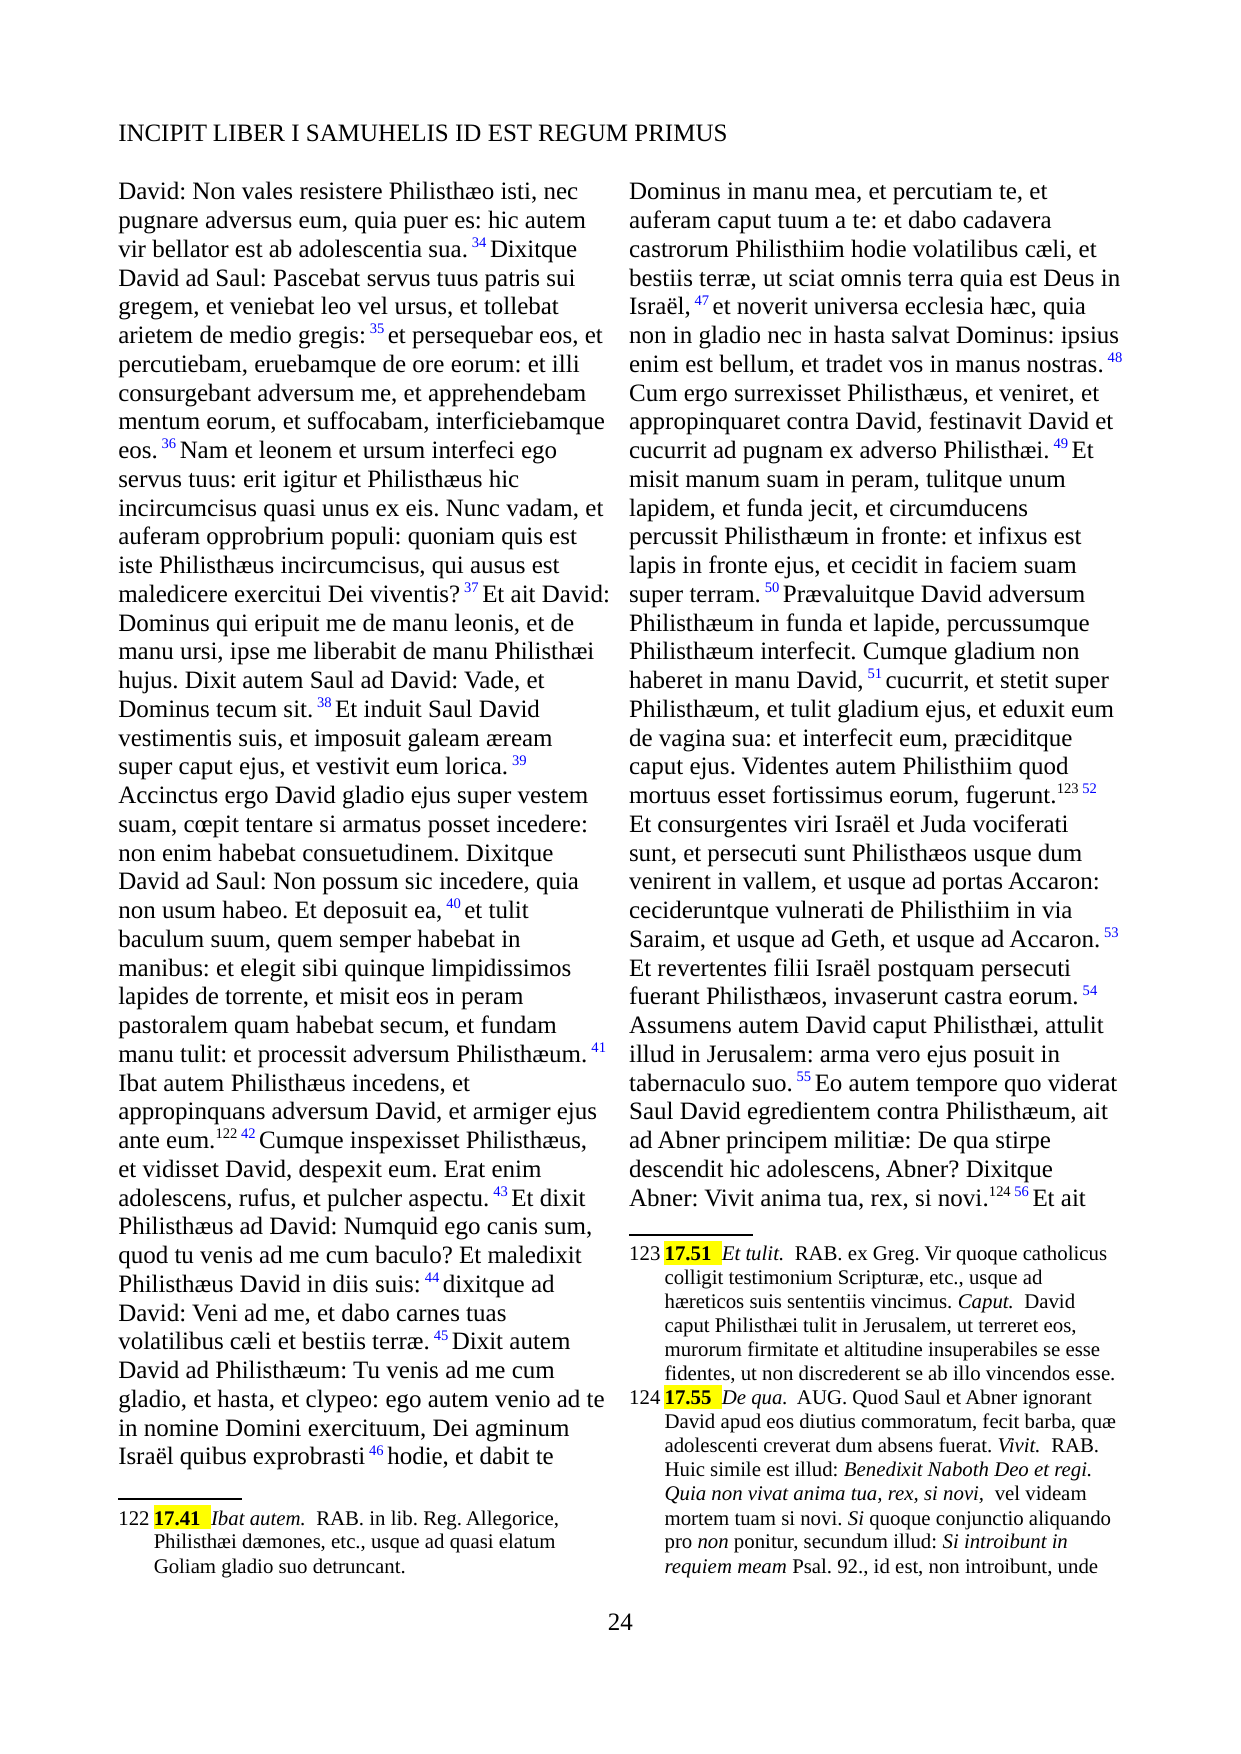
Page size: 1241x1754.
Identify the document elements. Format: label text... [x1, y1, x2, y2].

text 17 Congregantes autem Philisthiim agmina sua in prælium, convenerunt in Socho Judæ: et castrametati sunt inter Socho et Azeca in finibus Dommim. 2 Porro Saul et filii Israël congregati venerunt in Vallem terebinthi, et direxerunt aciem ad pugnandum contra Philisthiim. 3 Et Philisthiim stabant super montem ex parte hac, et Israël stabat supra montem ex altera parte: vallisque erat inter eos. 4 Et egressus est vir spurius de castris Philisthinorum nomine Goliath, de Geth, altitudinis sex cubitorum et palmi: 5 et cassis ærea super caput ejus, et lorica squamata induebatur. Porro pondus loricæ ejus, quinque millia siclorum æris erat: 6 et ocreas æreas habebat in cruribus, et clypeus æreus tegebat humeros ejus. 7 Hastile autem hastæ ejus erat quasi liciatorium texentium: ipsum autem ferrum hastæ ejus sexcentos siclos habebat ferri: et armiger ejus antecedebat eum. 8 Stansque clamabat adversum phalangas Israël, et dicebat eis: Quare venistis parati ad prælium? numquid ego non sum Philisthæus, et vos servi Saul? eligite ex vobis virum, et descendat ad singulare certamen. 9 Si quiverit pugnare mecum, et percusserit me, erimus vobis servi: si autem ego prævaluero, et percussero eum, vos servi eritis, et servietis nobis. 10 Et aiebat Philisthæus: Ego exprobravi agminibus Israël hodie: date mihi virum, et ineat mecum singulare certamen. 11 Audiens autem Saul et omnes Israëlitæ sermones Philisthæi hujuscemodi, stupebant, et metuebant nimis. 12 David autem erat filius viri Ephrathæi, de quo supra dictum est, de Bethlehem Juda, cui nomen erat Isai, qui habebat octo filios, et erat vir in diebus Saul senex, et grandævus inter viros. 13 Abierunt autem tres filii ejus majores post Saul in prælium: et nomina trium filiorum ejus qui perrexerunt ad bellum, Eliab primogenitus, et secundus Abinadab, tertiusque Samma. 14 David autem erat minimus. Tribus ergo majoribus secutis Saulem, 15 abiit David, et reversus est a Saul ut pasceret gregem patris sui in Bethlehem. 16 Procedebat vero Philisthæus mane et vespere, et stabat quadraginta diebus. 17 Dixit autem Isai ad David filium suum: Accipe fratribus tuis ephi polentæ, et decem panes istos, et curre in castra ad fratres tuos, 18 et decem formellas casei has deferes ad tribunum: et fratres tuos visitabis, si recte agant: et cum quibus ordinati sunt, disce. 19 Saul autem, et illi, et omnes filii Israël, in Valle terebinthi pugnabant adversum Philisthiim. 20 Surrexit itaque David mane, et commendavit gregem custodi: et onustus abiit, sicut præceperat ei Isai. Et venit ad locum Magala, et ad exercitum, qui egressus ad pugnam vociferatus erat in certamine. 21 Direxerat enim aciem Israël, sed et Philisthiim ex adverso fuerant præparati. 22 Derelinquens ergo David vasa quæ attulerat sub manu custodis ad sarcinas, cucurrit ad locum certaminis, et interrogabat si omnia recte agerentur erga fratres suos. 23 Cumque adhuc ille loqueretur eis, apparuit vir ille spurius ascendens, Goliath nomine, Philisthæus de Geth, de castris Philisthinorum: et loquente eo hæc eadem verba audivit David. 24 Omnes autem Israëlitæ, cum vidissent virum, fugerunt a facie ejus, timentes eum valde. 25 Et dixit unus quispiam de Israël: Num vidistis virum hunc, qui ascendit? ad exprobrandum enim Israëli ascendit. Virum ergo qui percusserit eum, ditabit rex divitiis magnis, et filiam suam dabit ei, et domum patris ejus faciet absque tributo in Israël. 26 Et ait David ad viros qui stabant secum, dicens: Quid dabitur viro qui percusserit Philisthæum hunc, et tulerit opprobrium de Israël? quis enim est hic Philisthæus incircumcisus, qui exprobravit acies Dei viventis? 27 Referebat autem ei populus eumdem sermonem, dicens: Hæc dabuntur viro qui percusserit eum. 28 Quod cum audisset Eliab frater ejus major, loquente eo cum aliis, iratus est contra David, et ait: Quare venisti, et quare dereliquisti pauculas oves illas in deserto? Ego novi superbiam tuam, et nequitiam cordis tui: quia ut videres prælium, descendisti. 29 Et dixit David: Quid feci? numquid non verbum est? 30 Et declinavit paululum ab eo ad alium: dixitque eumdem sermonem. Et respondit ei populus verbum sicut prius. 31 Audita sunt autem verba quæ locutus est David, et annuntiata in conspectu Saul. 32 Ad quem cum fuisset adductus, locutus est ei: Non concidat cor cujusquam in eo: ego servus tuus vadam, et pugnabo adversus Philisthæum. 33 Et ait Saul ad David: Non vales resistere Philisthæo isti, nec pugnare adversus eum, quia puer es: hic autem vir bellator est ab adolescentia sua. 34 Dixitque David ad Saul: Pascebat servus tuus patris sui gregem, et veniebat leo vel ursus, et tollebat arietem de medio gregis: 35 et persequebar eos, et percutiebam, eruebamque de ore eorum: et illi consurgebant adversum me, et apprehendebam mentum eorum, et suffocabam, interficiebamque eos. 36 Nam et leonem et ursum interfeci ego servus tuus: erit igitur et Philisthæus hic incircumcisus quasi unus ex eis. Nunc vadam, et auferam opprobrium populi: quoniam quis est iste Philisthæus incircumcisus, qui ausus est maledicere exercitui Dei viventis? 37 Et ait David: Dominus qui eripuit me de manu leonis, et de manu ursi, ipse me liberabit de manu Philisthæi hujus. Dixit autem Saul ad David: Vade, et Dominus tecum sit. 38 Et induit Saul David vestimentis suis, et imposuit galeam æream super caput ejus, et vestivit eum lorica. 39 Accinctus ergo David gladio ejus super vestem suam, cœpit tentare si armatus posset incedere: non enim habebat consuetudinem. Dixitque David ad Saul: Non possum sic incedere, quia non usum habeo. Et deposuit ea, 40 et tulit baculum suum, quem semper habebat in manibus: et elegit sibi quinque limpidissimos lapides de torrente, et misit eos in peram pastoralem quam habebat secum, et fundam manu tulit: et processit adversum Philisthæum. 41 Ibat autem Philisthæus incedens, et appropinquans adversum David, et armiger ejus ante eum. 42 Cumque inspexisset Philisthæus, et vidisset David, despexit eum. Erat enim adolescens, rufus, et pulcher aspectu. 43 Et dixit Philisthæus ad David: Numquid ego canis sum, quod tu venis ad me cum baculo? Et maledixit Philisthæus David in diis suis: 44 dixitque ad David: Veni ad me, et dabo carnes tuas volatilibus cæli et bestiis terræ. 45 Dixit autem David ad Philisthæum: Tu venis ad me cum gladio, et hasta, et clypeo: ego autem venio ad te in nomine Domini exercituum, Dei agminum Israël quibus exprobrasti 46 hodie, et dabit te Dominus in manu mea, et percutiam te, et auferam caput tuum a te: et dabo cadavera castrorum Philisthiim hodie volatilibus cæli, et bestiis terræ, ut sciat omnis terra quia est Deus in Israël, 47 et noverit universa ecclesia hæc, quia non in gladio nec in hasta salvat Dominus: ipsius enim est bellum, et tradet vos in manus nostras. 48 Cum ergo surrexisset Philisthæus, et veniret, et appropinquaret contra David, festinavit David et cucurrit ad pugnam ex adverso Philisthæi. 49 Et misit manum suam in peram, tulitque unum lapidem, et funda jecit, et circumducens percussit Philisthæum in fronte: et infixus est lapis in fronte ejus, et cecidit in faciem suam super terram. 50 Prævaluitque David adversum Philisthæum in funda et lapide, percussumque Philisthæum interfecit. Cumque gladium non haberet in manu David, 51 cucurrit, et stetit super Philisthæum, et tulit gladium ejus, et eduxit eum de vagina sua: et interfecit eum, præciditque caput ejus. Videntes autem Philisthiim quod mortuus esset fortissimus eorum, fugerunt. 52 Et consurgentes viri Israël et Juda vociferati sunt, et persecuti sunt Philisthæos usque dum venirent in vallem, et usque ad portas Accaron: cecideruntque vulnerati de Philisthiim in via Saraim, et usque ad Geth, et usque ad Accaron. 53 Et revertentes filii Israël postquam persecuti fuerant Philisthæos, invaserunt castra eorum. 54 Assumens autem David caput Philisthæi, attulit illud in Jerusalem: arma vero ejus posuit in tabernaculo suo. 55 Eo autem tempore quo viderat Saul David egredientem contra Philisthæum, ait ad Abner principem militiæ: De qua stirpe descendit hic adolescens, Abner? Dixitque Abner: Vivit anima tua, rex, si novi. 56 Et ait rex: Interroga tu, cujus filius sit iste puer. 57 Cumque regressus esset David, percusso Philisthæo, tulit eum Abner, et introduxit coram Saule, caput Philisthæi habentem in manu. 58 Et ait ad eum Saul: De qua progenie es, o adolescens? Dixitque David: Filius servi tui Isai Bethlehemitæ ego sum. [629, 176, 1122, 1211]
text 17.51 Et tulit. RAB. ex Greg. Vir quoque catholicus colligit testimonium Scripturæ, etc., usque ad hæreticos suis sententiis vincimus. Caput. David caput Philisthæi tulit in Jerusalem, ut terreret eos, murorum firmitate et altitudine insuperabiles se esse fidentes, ut non discrederent se ab illo vincendos esse. [629, 1241, 1122, 1385]
text 17.41 Ibat autem. RAB. in lib. Reg. Allegorice, Philisthæi dæmones, etc., usque ad quasi elatum Goliam gladio suo detruncant. [118, 1505, 611, 1578]
text 17 Congregantes autem Philisthiim agmina sua in prælium, convenerunt in Socho Judæ: et castrametati sunt inter Socho et Azeca in finibus Dommim. 2 Porro Saul et filii Israël congregati venerunt in Vallem terebinthi, et direxerunt aciem ad pugnandum contra Philisthiim. 3 Et Philisthiim stabant super montem ex parte hac, et Israël stabat supra montem ex altera parte: vallisque erat inter eos. 4 Et egressus est vir spurius de castris Philisthinorum nomine Goliath, de Geth, altitudinis sex cubitorum et palmi: 5 et cassis ærea super caput ejus, et lorica squamata induebatur. Porro pondus loricæ ejus, quinque millia siclorum æris erat: 6 et ocreas æreas habebat in cruribus, et clypeus æreus tegebat humeros ejus. 7 Hastile autem hastæ ejus erat quasi liciatorium texentium: ipsum autem ferrum hastæ ejus sexcentos siclos habebat ferri: et armiger ejus antecedebat eum. 8 Stansque clamabat adversum phalangas Israël, et dicebat eis: Quare venistis parati ad prælium? numquid ego non sum Philisthæus, et vos servi Saul? eligite ex vobis virum, et descendat ad singulare certamen. 9 Si quiverit pugnare mecum, et percusserit me, erimus vobis servi: si autem ego prævaluero, et percussero eum, vos servi eritis, et servietis nobis. 10 Et aiebat Philisthæus: Ego exprobravi agminibus Israël hodie: date mihi virum, et ineat mecum singulare certamen. 11 Audiens autem Saul et omnes Israëlitæ sermones Philisthæi hujuscemodi, stupebant, et metuebant nimis. 12 David autem erat filius viri Ephrathæi, de quo supra dictum est, de Bethlehem Juda, cui nomen erat Isai, qui habebat octo filios, et erat vir in diebus Saul senex, et grandævus inter viros. 13 Abierunt autem tres filii ejus majores post Saul in prælium: et nomina trium filiorum ejus qui perrexerunt ad bellum, Eliab primogenitus, et secundus Abinadab, tertiusque Samma. 14 David autem erat minimus. Tribus ergo majoribus secutis Saulem, 15 abiit David, et reversus est a Saul ut pasceret gregem patris sui in Bethlehem. 16 Procedebat vero Philisthæus mane et vespere, et stabat quadraginta diebus. 17 Dixit autem Isai ad David filium suum: Accipe fratribus tuis ephi polentæ, et decem panes istos, et curre in castra ad fratres tuos, 18 et decem formellas casei has deferes ad tribunum: et fratres tuos visitabis, si recte agant: et cum quibus ordinati sunt, disce. 19 Saul autem, et illi, et omnes filii Israël, in Valle terebinthi pugnabant adversum Philisthiim. 20 Surrexit itaque David mane, et commendavit gregem custodi: et onustus abiit, sicut præceperat ei Isai. Et venit ad locum Magala, et ad exercitum, qui egressus ad pugnam vociferatus erat in certamine. 21 Direxerat enim aciem Israël, sed et Philisthiim ex adverso fuerant præparati. 22 Derelinquens ergo David vasa quæ attulerat sub manu custodis ad sarcinas, cucurrit ad locum certaminis, et interrogabat si omnia recte agerentur erga fratres suos. 23 Cumque adhuc ille loqueretur eis, apparuit vir ille spurius ascendens, Goliath nomine, Philisthæus de Geth, de castris Philisthinorum: et loquente eo hæc eadem verba audivit David. 24 Omnes autem Israëlitæ, cum vidissent virum, fugerunt a facie ejus, timentes eum valde. 25 Et dixit unus quispiam de Israël: Num vidistis virum hunc, qui ascendit? ad exprobrandum enim Israëli ascendit. Virum ergo qui percusserit eum, ditabit rex divitiis magnis, et filiam suam dabit ei, et domum patris ejus faciet absque tributo in Israël. 26 Et ait David ad viros qui stabant secum, dicens: Quid dabitur viro qui percusserit Philisthæum hunc, et tulerit opprobrium de Israël? quis enim est hic Philisthæus incircumcisus, qui exprobravit acies Dei viventis? 27 Referebat autem ei populus eumdem sermonem, dicens: Hæc dabuntur viro qui percusserit eum. 28 Quod cum audisset Eliab frater ejus major, loquente eo cum aliis, iratus est contra David, et ait: Quare venisti, et quare dereliquisti pauculas oves illas in deserto? Ego novi superbiam tuam, et nequitiam cordis tui: quia ut videres prælium, descendisti. 29 Et dixit David: Quid feci? numquid non verbum est? 30 Et declinavit paululum ab eo ad alium: dixitque eumdem sermonem. Et respondit ei populus verbum sicut prius. 31 Audita sunt autem verba quæ locutus est David, et annuntiata in conspectu Saul. 32 Ad quem cum fuisset adductus, locutus est ei: Non concidat cor cujusquam in eo: ego servus tuus vadam, et pugnabo adversus Philisthæum. 33 Et ait Saul ad David: Non vales resistere Philisthæo isti, nec pugnare adversus eum, quia puer es: hic autem vir bellator est ab adolescentia sua. 34 Dixitque David ad Saul: Pascebat servus tuus patris sui gregem, et veniebat leo vel ursus, et tollebat arietem de medio gregis: 35 et persequebar eos, et percutiebam, eruebamque de ore eorum: et illi consurgebant adversum me, et apprehendebam mentum eorum, et suffocabam, interficiebamque eos. 36 Nam et leonem et ursum interfeci ego servus tuus: erit igitur et Philisthæus hic incircumcisus quasi unus ex eis. Nunc vadam, et auferam opprobrium populi: quoniam quis est iste Philisthæus incircumcisus, qui ausus est maledicere exercitui Dei viventis? 37 Et ait David: Dominus qui eripuit me de manu leonis, et de manu ursi, ipse me liberabit de manu Philisthæi hujus. Dixit autem Saul ad David: Vade, et Dominus tecum sit. 38 Et induit Saul David vestimentis suis, et imposuit galeam æream super caput ejus, et vestivit eum lorica. 39 Accinctus ergo David gladio ejus super vestem suam, cœpit tentare si armatus posset incedere: non enim habebat consuetudinem. Dixitque David ad Saul: Non possum sic incedere, quia non usum habeo. Et deposuit ea, 40 et tulit baculum suum, quem semper habebat in manibus: et elegit sibi quinque limpidissimos lapides de torrente, et misit eos in peram pastoralem quam habebat secum, et fundam manu tulit: et processit adversum Philisthæum. 41 Ibat autem Philisthæus incedens, et appropinquans adversum David, et armiger ejus ante eum. 42 Cumque inspexisset Philisthæus, et vidisset David, despexit eum. Erat enim adolescens, rufus, et pulcher aspectu. 43 Et dixit Philisthæus ad David: Numquid ego canis sum, quod tu venis ad me cum baculo? Et maledixit Philisthæus David in diis suis: 44 dixitque ad David: Veni ad me, et dabo carnes tuas volatilibus cæli et bestiis terræ. 45 Dixit autem David ad Philisthæum: Tu venis ad me cum gladio, et hasta, et clypeo: ego autem venio ad te in nomine Domini exercituum, Dei agminum Israël quibus exprobrasti 46 hodie, et dabit te Dominus in manu mea, et percutiam te, et auferam caput tuum a te: et dabo cadavera castrorum Philisthiim hodie volatilibus cæli, et bestiis terræ, ut sciat omnis terra quia est Deus in Israël, 47 et noverit universa ecclesia hæc, quia non in gladio nec in hasta salvat Dominus: ipsius enim est bellum, et tradet vos in manus nostras. 48 Cum ergo surrexisset Philisthæus, et veniret, et appropinquaret contra David, festinavit David et cucurrit ad pugnam ex adverso Philisthæi. 49 Et misit manum suam in peram, tulitque unum lapidem, et funda jecit, et circumducens percussit Philisthæum in fronte: et infixus est lapis in fronte ejus, et cecidit in faciem suam super terram. 50 Prævaluitque David adversum Philisthæum in funda et lapide, percussumque Philisthæum interfecit. Cumque gladium non haberet in manu David, 51 cucurrit, et stetit super Philisthæum, et tulit gladium ejus, et eduxit eum de vagina sua: et interfecit eum, præciditque caput ejus. Videntes autem Philisthiim quod mortuus esset fortissimus eorum, fugerunt. 52 Et consurgentes viri Israël et Juda vociferati sunt, et persecuti sunt Philisthæos usque dum venirent in vallem, et usque ad portas Accaron: cecideruntque vulnerati de Philisthiim in via Saraim, et usque ad Geth, et usque ad Accaron. 53 Et revertentes filii Israël postquam persecuti fuerant Philisthæos, invaserunt castra eorum. 54 Assumens autem David caput Philisthæi, attulit illud in Jerusalem: arma vero ejus posuit in tabernaculo suo. 55 Eo autem tempore quo viderat Saul David egredientem contra Philisthæum, ait ad Abner principem militiæ: De qua stirpe descendit hic adolescens, Abner? Dixitque Abner: Vivit anima tua, rex, si novi. 56 Et ait rex: Interroga tu, cujus filius sit iste puer. 57 Cumque regressus esset David, percusso Philisthæo, tulit eum Abner, et introduxit coram Saule, caput Philisthæi habentem in manu. 58 Et ait ad eum Saul: De qua progenie es, o adolescens? Dixitque David: Filius servi tui Isai Bethlehemitæ ego sum. [118, 176, 611, 1470]
text 17.55 De qua. AUG. Quod Saul et Abner ignorant David apud eos diutius commoratum, fecit barba, quæ adolescenti creverat dum absens fuerat. Vivit. RAB. Huic simile est illud: Benedixit Naboth Deo et regi. Quia non vivat anima tua, rex, si novi, vel videam mortem tuam si novi. Si quoque conjunctio aliquando pro non ponitur, secundum illud: Si introibunt in requiem meam Psal. 92., id est, non introibunt, unde [629, 1385, 1122, 1578]
